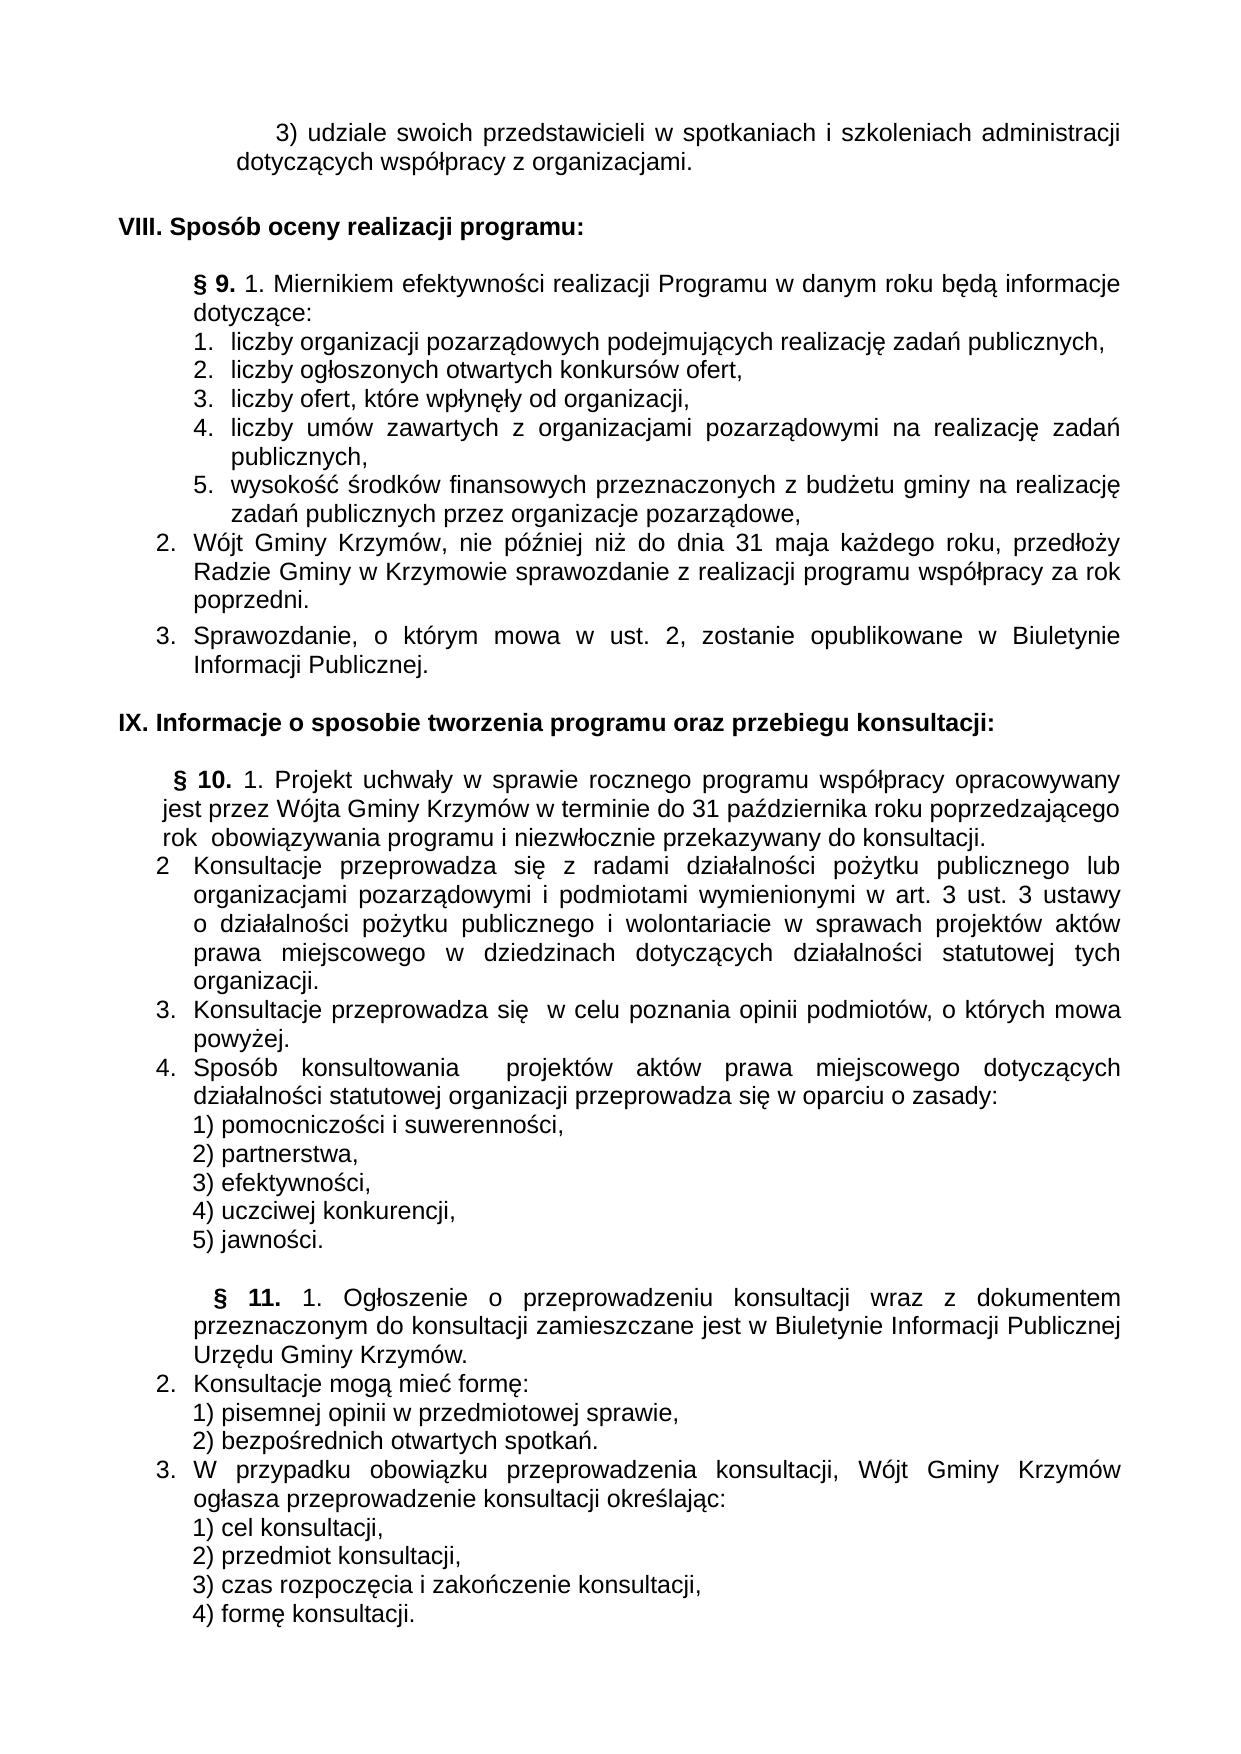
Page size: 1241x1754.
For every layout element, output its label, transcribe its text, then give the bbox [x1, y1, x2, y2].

list Sposób konsultowania projektów aktów prawa miejscowego dotyczących działalności statutowej organizacji przeprowadza się w oparciu o zasady: [156, 1053, 1122, 1110]
list Sprawozdanie, o którym mowa w ust. 2, zostanie opublikowane w Biuletynie Informacji Publicznej. [156, 621, 1122, 679]
text 2) przedmiot konsultacji, [118, 1541, 1122, 1570]
text VIII. Sposób oceny realizacji programu: [118, 211, 1122, 240]
list wysokość środków finansowych przeznaczonych z budżetu gminy na realizację zadań publicznych przez organizacje pozarządowe, [193, 470, 1122, 528]
list Konsultacje przeprowadza się z radami działalności pożytku publicznego lub organizacjami pozarządowymi i podmiotami wymienionymi w art. 3 ust. 3 ustawy o działalności pożytku publicznego i wolontariacie w sprawach projektów aktów prawa miejscowego w dziedzinach dotyczących działalności statutowej tych organizacji. [156, 851, 1122, 995]
list Konsultacje mogą mieć formę: [156, 1369, 1122, 1398]
text 1) pomocniczości i suwerenności, [118, 1110, 1122, 1139]
text § 11. 1. Ogłoszenie o przeprowadzeniu konsultacji wraz z dokumentem przeznaczonym do konsultacji zamieszczane jest w Biuletynie Informacji Publicznej Urzędu Gminy Krzymów. [193, 1283, 1122, 1369]
list liczby ogłoszonych otwartych konkursów ofert, [193, 355, 1122, 384]
text 2) partnerstwa, [118, 1139, 1122, 1168]
text 3) efektywności, [118, 1168, 1122, 1196]
list liczby umów zawartych z organizacjami pozarządowymi na realizację zadań publicznych, [193, 413, 1122, 470]
text 4) uczciwej konkurencji, [118, 1196, 1122, 1225]
text § 10. 1. Projekt uchwały w sprawie rocznego programu współpracy opracowywany jest przez Wójta Gminy Krzymów w terminie do 31 października roku poprzedzającego rok obowiązywania programu i niezwłocznie przekazywany do konsultacji. [162, 765, 1122, 851]
text IX. Informacje o sposobie tworzenia programu oraz przebiegu konsultacji: [118, 708, 1122, 736]
list W przypadku obowiązku przeprowadzenia konsultacji, Wójt Gminy Krzymów ogłasza przeprowadzenie konsultacji określając: [156, 1455, 1122, 1513]
list Konsultacje przeprowadza się w celu poznania opinii podmiotów, o których mowa powyżej. [156, 995, 1122, 1053]
list liczby organizacji pozarządowych podejmujących realizację zadań publicznych, [193, 326, 1122, 355]
list liczby ofert, które wpłynęły od organizacji, [193, 384, 1122, 413]
list Wójt Gminy Krzymów, nie później niż do dnia 31 maja każdego roku, przedłoży Radzie Gminy w Krzymowie sprawozdanie z realizacji programu współpracy za rok poprzedni. [156, 528, 1122, 614]
text 1) cel konsultacji, [118, 1513, 1122, 1541]
text 2) bezpośrednich otwartych spotkań. [118, 1426, 1122, 1455]
text 3) czas rozpoczęcia i zakończenie konsultacji, [118, 1570, 1122, 1599]
text 5) jawności. [118, 1225, 1122, 1254]
text § 9. 1. Miernikiem efektywności realizacji Programu w danym roku będą informacje dotyczące: [193, 269, 1122, 326]
text 4) formę konsultacji. [118, 1599, 1122, 1628]
text 3) udziale swoich przedstawicieli w spotkaniach i szkoleniach administracji dotyczących współpracy z organizacjami. [118, 118, 1122, 176]
text 1) pisemnej opinii w przedmiotowej sprawie, [118, 1398, 1122, 1426]
